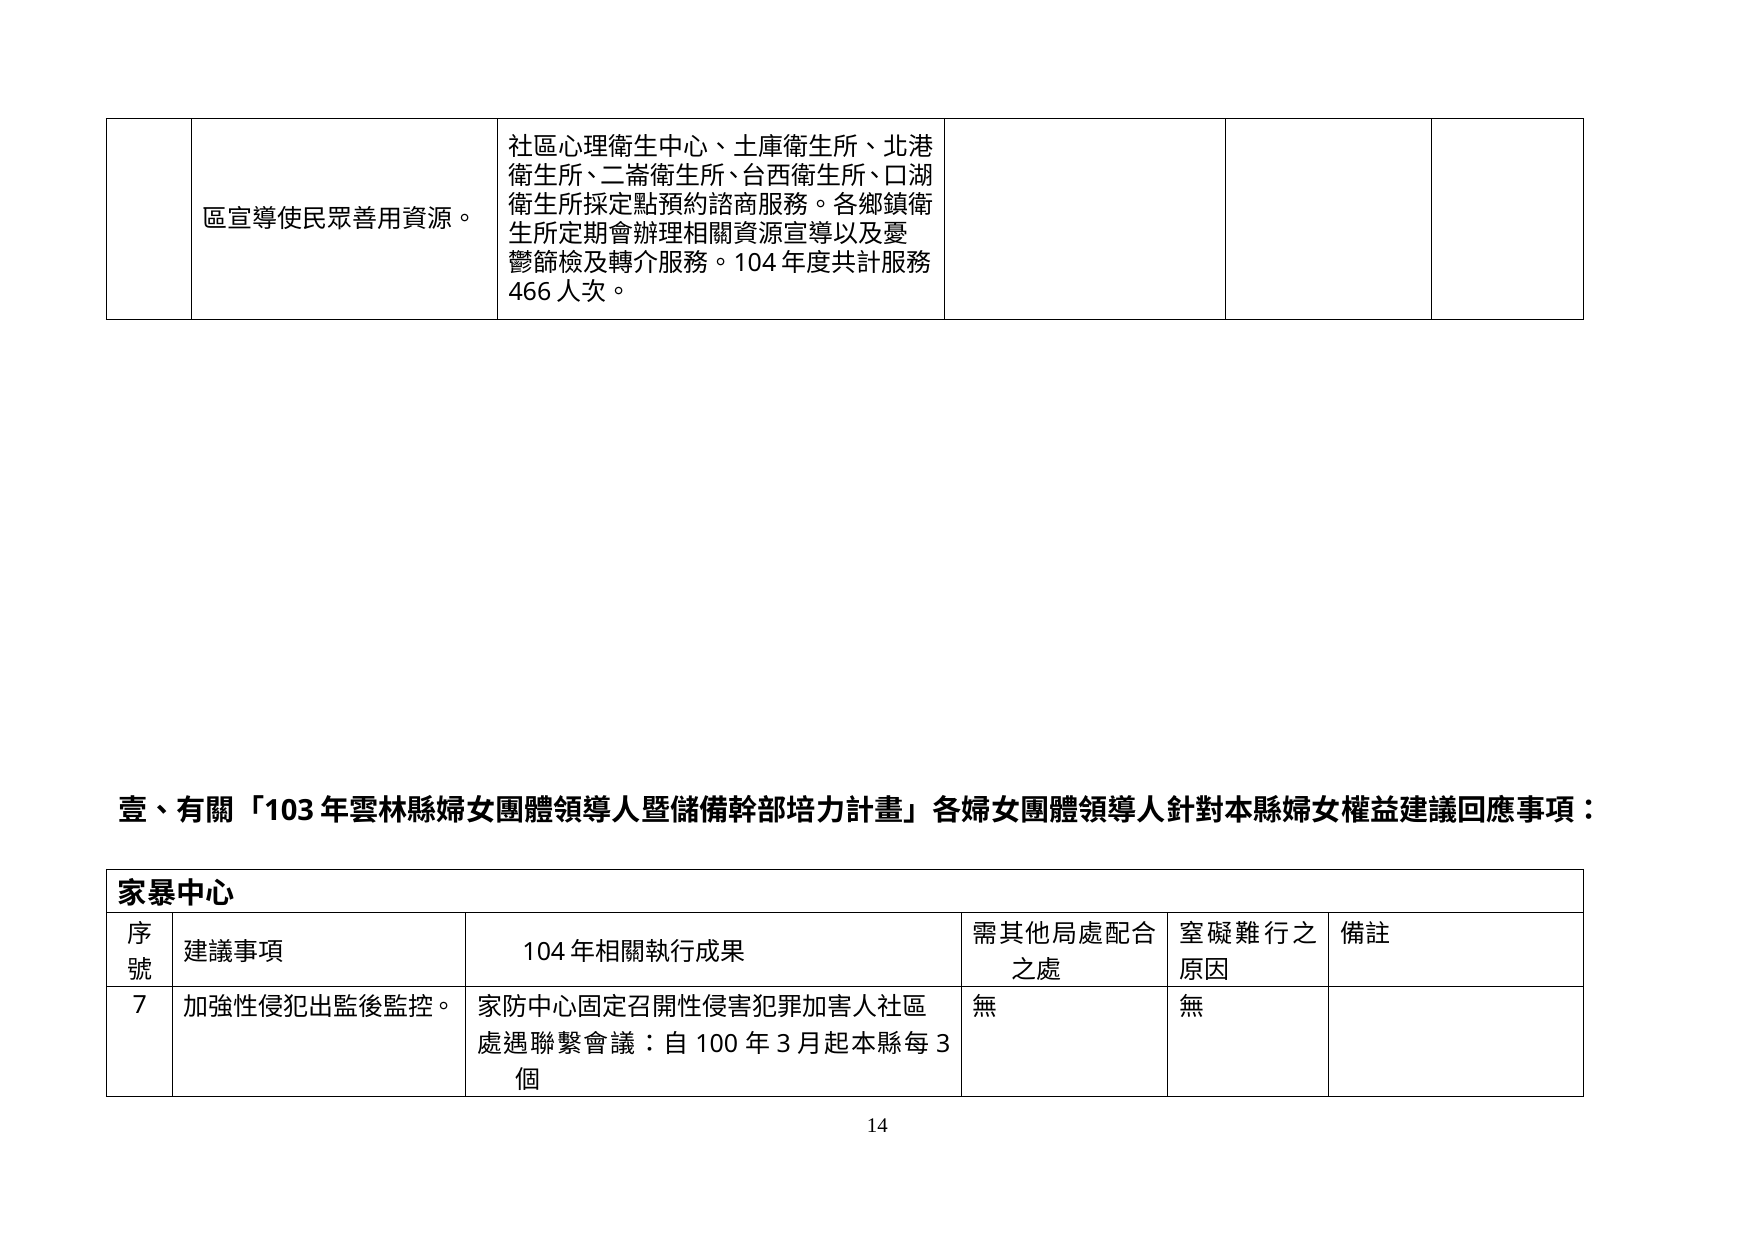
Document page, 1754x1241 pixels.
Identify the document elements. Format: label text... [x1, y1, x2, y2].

table_cell [1329, 987, 1583, 1096]
table_cell 無 [1168, 987, 1328, 1096]
table_cell 家防中心固定召開性侵害犯罪加害人社區 處遇聯繫會議：自100年3月起本縣每3個 [466, 987, 961, 1096]
table_cell [945, 119, 1225, 319]
table_cell 區宣導使民眾善用資源。 [192, 119, 497, 319]
table_header 家暴中心 [107, 870, 1583, 912]
table_cell [1432, 119, 1583, 319]
table_cell 104年相關執行成果 [466, 913, 961, 986]
table_cell 建議事項 [173, 913, 465, 986]
table_cell 社區心理衛生中心、土庫衛生所、北港衛生所、二崙衛生所、台西衛生所、口湖衛生所採定點預約諮商服務。各鄉鎮衛生所定期會辦理相關資源宣導以及憂鬱篩檢及轉介服務。104年度共計服務466人次。 [498, 119, 944, 319]
table_cell [1226, 119, 1431, 319]
table_cell 加強性侵犯出監後監控。 [173, 987, 465, 1096]
table_cell 序號 [107, 913, 172, 986]
text 壹、有關「103年雲林縣婦女團體領導人暨儲備幹部培力計畫」各婦女團體領導人針對本縣婦女權益建議回應事項： [118, 787, 1636, 829]
table_cell 需其他局處配合之處 [962, 913, 1167, 986]
table_cell 備註 [1329, 913, 1583, 986]
table_cell 無 [962, 987, 1167, 1096]
table_cell 窒礙難行之原因 [1168, 913, 1328, 986]
table_cell 7 [107, 987, 172, 1096]
table_cell [107, 119, 191, 319]
